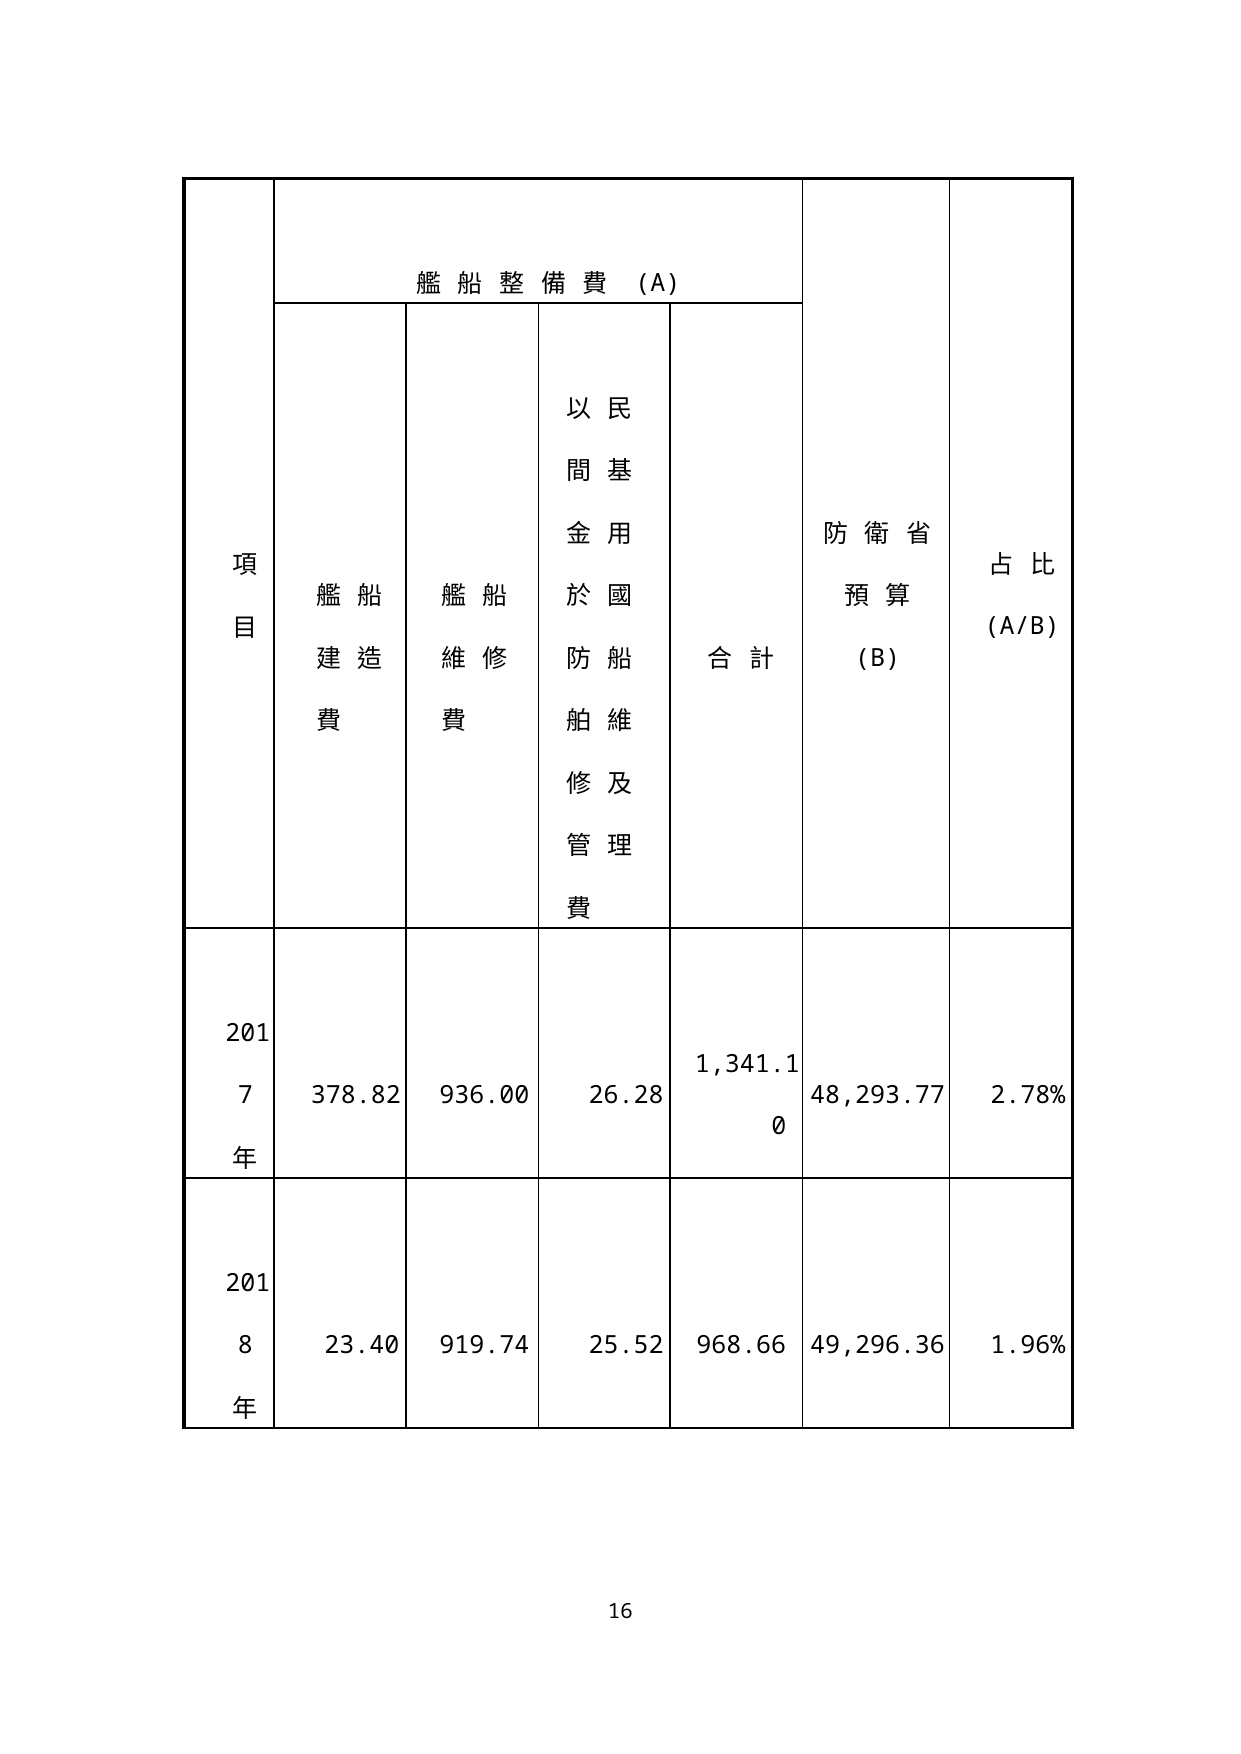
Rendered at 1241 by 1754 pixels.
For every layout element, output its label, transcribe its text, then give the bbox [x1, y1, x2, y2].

table_cell 1,341.10 [671, 929, 802, 1177]
table_cell 23.40 [275, 1179, 405, 1427]
table_header 占比(A/B) [950, 180, 1071, 927]
table_cell 968.66 [671, 1179, 802, 1427]
table_cell 艦船維修費 [407, 304, 538, 927]
table_cell 1.96% [950, 1179, 1071, 1427]
table_cell 以民間基金用於國防船舶維修及管理費 [539, 304, 669, 927]
table_cell 919.74 [407, 1179, 538, 1427]
table_header 項目 [186, 180, 273, 927]
table_cell 2.78% [950, 929, 1071, 1177]
table_cell 48,293.77 [803, 929, 949, 1177]
table_cell 合計 [671, 304, 802, 927]
table_header 防衛省預算 (B) [803, 180, 949, 927]
table_cell 2017年 [186, 929, 273, 1177]
table_cell 25.52 [539, 1179, 669, 1427]
table_cell 378.82 [275, 929, 405, 1177]
table_cell 936.00 [407, 929, 538, 1177]
table_cell 2018年 [186, 1179, 273, 1427]
table_cell 49,296.36 [803, 1179, 949, 1427]
table_header 艦船整備費(A) [275, 180, 802, 302]
table_cell 艦船建造費 [275, 304, 405, 927]
table_cell 26.28 [539, 929, 669, 1177]
